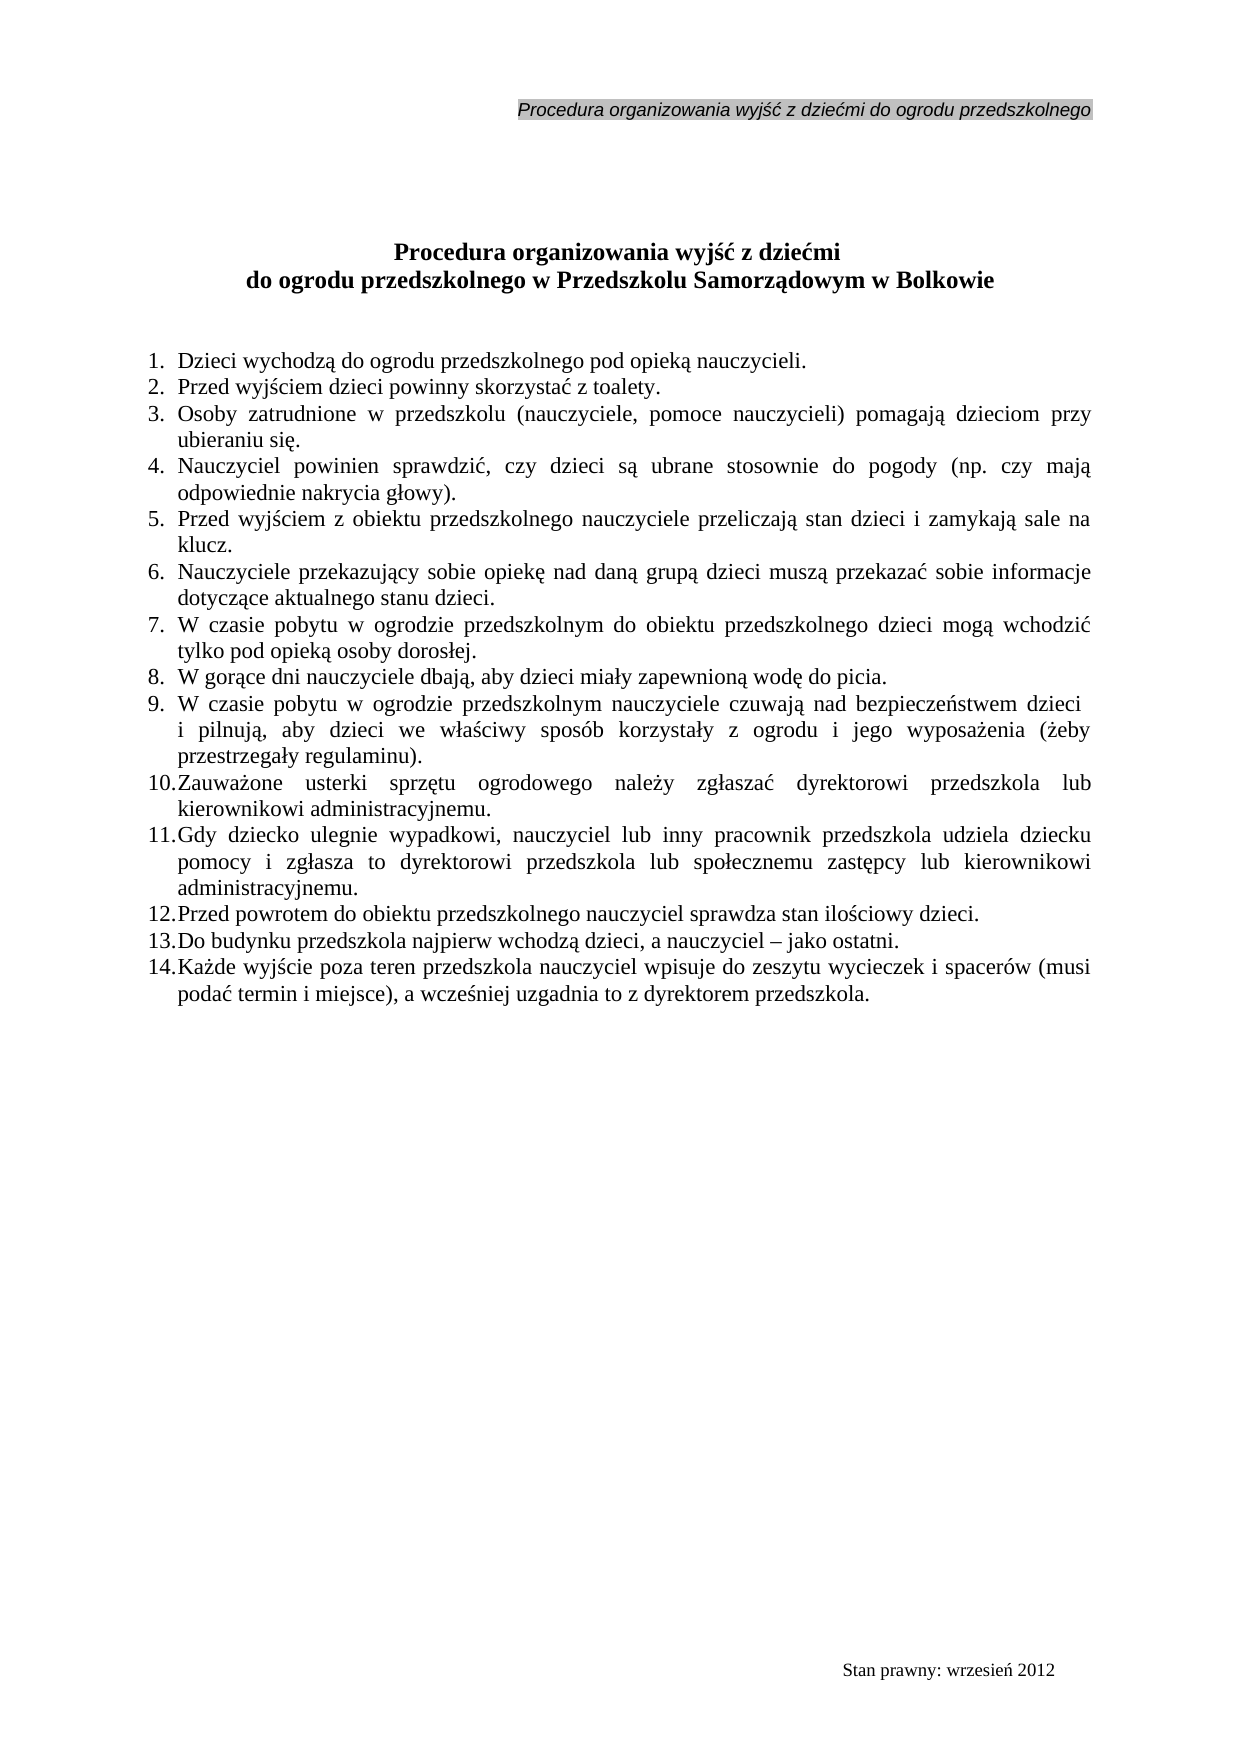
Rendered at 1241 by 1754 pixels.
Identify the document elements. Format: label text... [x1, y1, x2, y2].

list Nauczyciel powinien sprawdzić, czy dzieci są ubrane stosownie do pogody (np. czy mają odpowiednie nakrycia głowy). [148, 452, 1093, 505]
list Do budynku przedszkola najpierw wchodzą dzieci, a nauczyciel – jako ostatni. [148, 927, 1093, 953]
list Dzieci wychodzą do ogrodu przedszkolnego pod opieką nauczycieli. [148, 347, 1093, 373]
list W czasie pobytu w ogrodzie przedszkolnym nauczyciele czuwają nad bezpieczeństwem dzieci i pilnują, aby dzieci we właściwy sposób korzystały z ogrodu i jego wyposażenia (żeby przestrzegały regulaminu). [148, 690, 1093, 769]
text Procedura organizowania wyjść z dziećmi [148, 237, 1093, 266]
list Przed wyjściem z obiektu przedszkolnego nauczyciele przeliczają stan dzieci i zamykają sale na klucz. [148, 505, 1093, 558]
list Osoby zatrudnione w przedszkolu (nauczyciele, pomoce nauczycieli) pomagają dzieciom przy ubieraniu się. [148, 400, 1093, 452]
list Każde wyjście poza teren przedszkola nauczyciel wpisuje do zeszytu wycieczek i spacerów (musi podać termin i miejsce), a wcześniej uzgadnia to z dyrektorem przedszkola. [148, 953, 1093, 1006]
list Zauważone usterki sprzętu ogrodowego należy zgłaszać dyrektorowi przedszkola lub kierownikowi administracyjnemu. [148, 769, 1093, 821]
text do ogrodu przedszkolnego w Przedszkolu Samorządowym w Bolkowie [148, 266, 1093, 294]
list W gorące dni nauczyciele dbają, aby dzieci miały zapewnioną wodę do picia. [148, 663, 1093, 690]
list Nauczyciele przekazujący sobie opiekę nad daną grupą dzieci muszą przekazać sobie informacje dotyczące aktualnego stanu dzieci. [148, 558, 1093, 611]
list Przed powrotem do obiektu przedszkolnego nauczyciel sprawdza stan ilościowy dzieci. [148, 901, 1093, 927]
list W czasie pobytu w ogrodzie przedszkolnym do obiektu przedszkolnego dzieci mogą wchodzić tylko pod opieką osoby dorosłej. [148, 611, 1093, 663]
list Gdy dziecko ulegnie wypadkowi, nauczyciel lub inny pracownik przedszkola udziela dziecku pomocy i zgłasza to dyrektorowi przedszkola lub społecznemu zastępcy lub kierownikowi administracyjnemu. [148, 821, 1093, 901]
list Przed wyjściem dzieci powinny skorzystać z toalety. [148, 373, 1093, 400]
